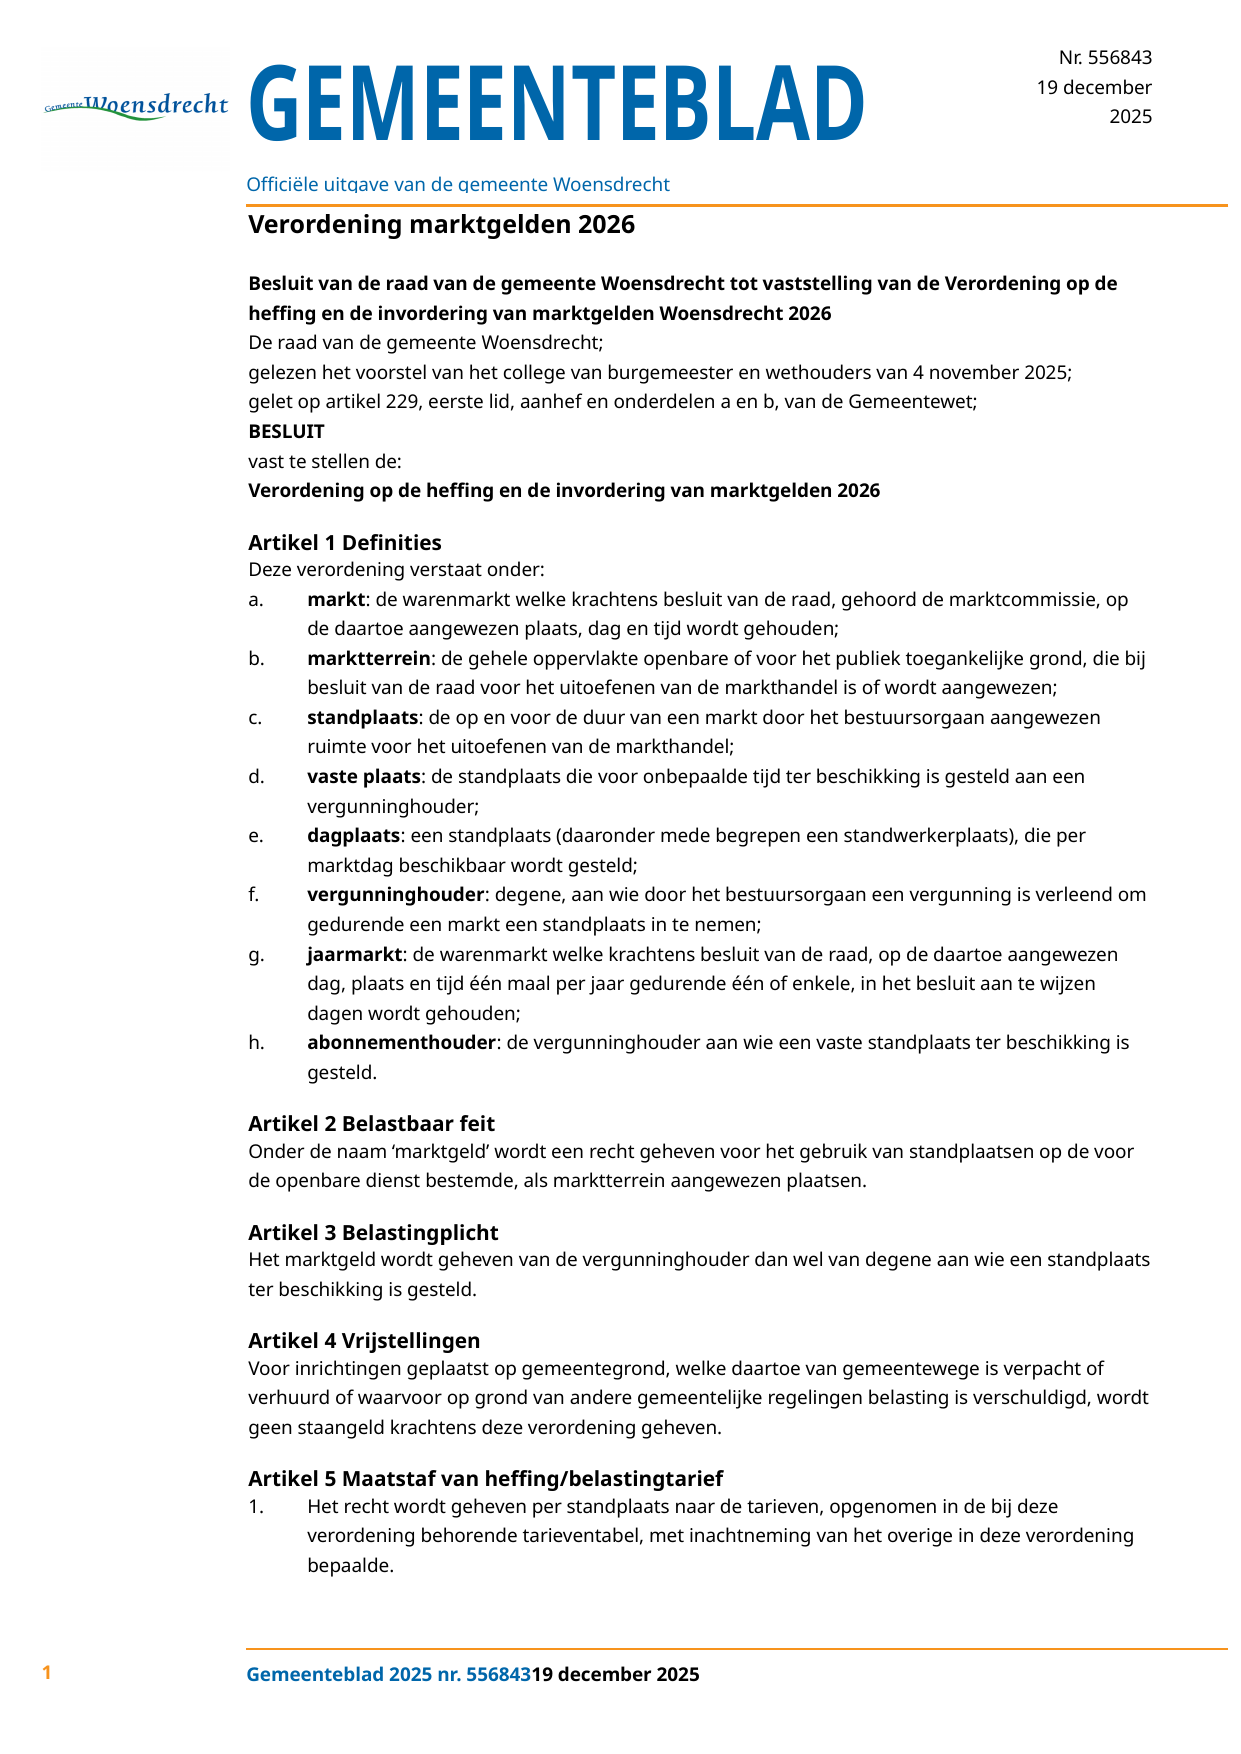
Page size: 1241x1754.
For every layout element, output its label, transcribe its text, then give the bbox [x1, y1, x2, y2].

list vergunninghouder: degene, aan wie door het bestuursorgaan een vergunning is verleend om gedurende een markt een standplaats in te nemen; [248, 882, 1152, 937]
text Onder de naam ‘marktgeld’ wordt een recht geheven voor het gebruik van standplaatsen op de voor de openbare dienst bestemde, als marktterrein aangewezen plaatsen. [248, 1138, 1152, 1193]
text Voor inrichtingen geplaatst op gemeentegrond, welke daartoe van gemeentewege is verpacht of verhuurd of waarvoor op grond van andere gemeentelijke regelingen belasting is verschuldigd, wordt geen staangeld krachtens deze verordening geheven. [248, 1355, 1152, 1440]
text Besluit van de raad van de gemeente Woensdrecht tot vaststelling van de Verordening op de heffing en de invordering van marktgelden Woensdrecht 2026 [248, 270, 1152, 326]
text Artikel 4 Vrijstellingen [248, 1326, 1152, 1355]
list standplaats: de op en voor de duur van een markt door het bestuursorgaan aangewezen ruimte voor het uitoefenen van de markthandel; [248, 704, 1152, 759]
list jaarmarkt: de warenmarkt welke krachtens besluit van de raad, op de daartoe aangewezen dag, plaats en tijd één maal per jaar gedurende één of enkele, in het besluit aan te wijzen dagen wordt gehouden; [248, 941, 1152, 1026]
text De raad van de gemeente Woensdrecht; [248, 329, 1152, 355]
text Verordening marktgelden 2026 [248, 207, 1152, 241]
text Artikel 1 Definities [248, 528, 1152, 556]
text vast te stellen de: [248, 448, 1152, 473]
text Artikel 5 Maatstaf van heffing/belastingtarief [248, 1464, 1152, 1493]
text Verordening op de heffing en de invordering van marktgelden 2026 [248, 477, 1152, 503]
list Het recht wordt geheven per standplaats naar de tarieven, opgenomen in de bij deze verordening behorende tarieventabel, met inachtneming van het overige in deze verordening bepaalde. [248, 1493, 1152, 1578]
list marktterrein: de gehele oppervlakte openbare of voor het publiek toegankelijke grond, die bij besluit van de raad voor het uitoefenen van de markthandel is of wordt aangewezen; [248, 645, 1152, 700]
text Het marktgeld wordt geheven van de vergunninghouder dan wel van degene aan wie een standplaats ter beschikking is gesteld. [248, 1246, 1152, 1302]
text Artikel 3 Belastingplicht [248, 1218, 1152, 1246]
list vaste plaats: de standplaats die voor onbepaalde tijd ter beschikking is gesteld aan een vergunninghouder; [248, 763, 1152, 819]
list abonnementhouder: de vergunninghouder aan wie een vaste standplaats ter beschikking is gesteld. [248, 1029, 1152, 1085]
list markt: de warenmarkt welke krachtens besluit van de raad, gehoord de marktcommissie, op de daartoe aangewezen plaats, dag en tijd wordt gehouden; [248, 586, 1152, 641]
text Artikel 2 Belastbaar feit [248, 1109, 1152, 1138]
text gelezen het voorstel van het college van burgemeester en wethouders van 4 november 2025; [248, 359, 1152, 385]
picture [41, 47, 231, 172]
text BESLUIT [248, 418, 1152, 444]
text gelet op artikel 229, eerste lid, aanhef en onderdelen a en b, van de Gemeentewet; [248, 389, 1152, 414]
text Deze verordening verstaat onder: [248, 556, 1152, 582]
list dagplaats: een standplaats (daaronder mede begrepen een standwerkerplaats), die per marktdag beschikbaar wordt gesteld; [248, 822, 1152, 878]
